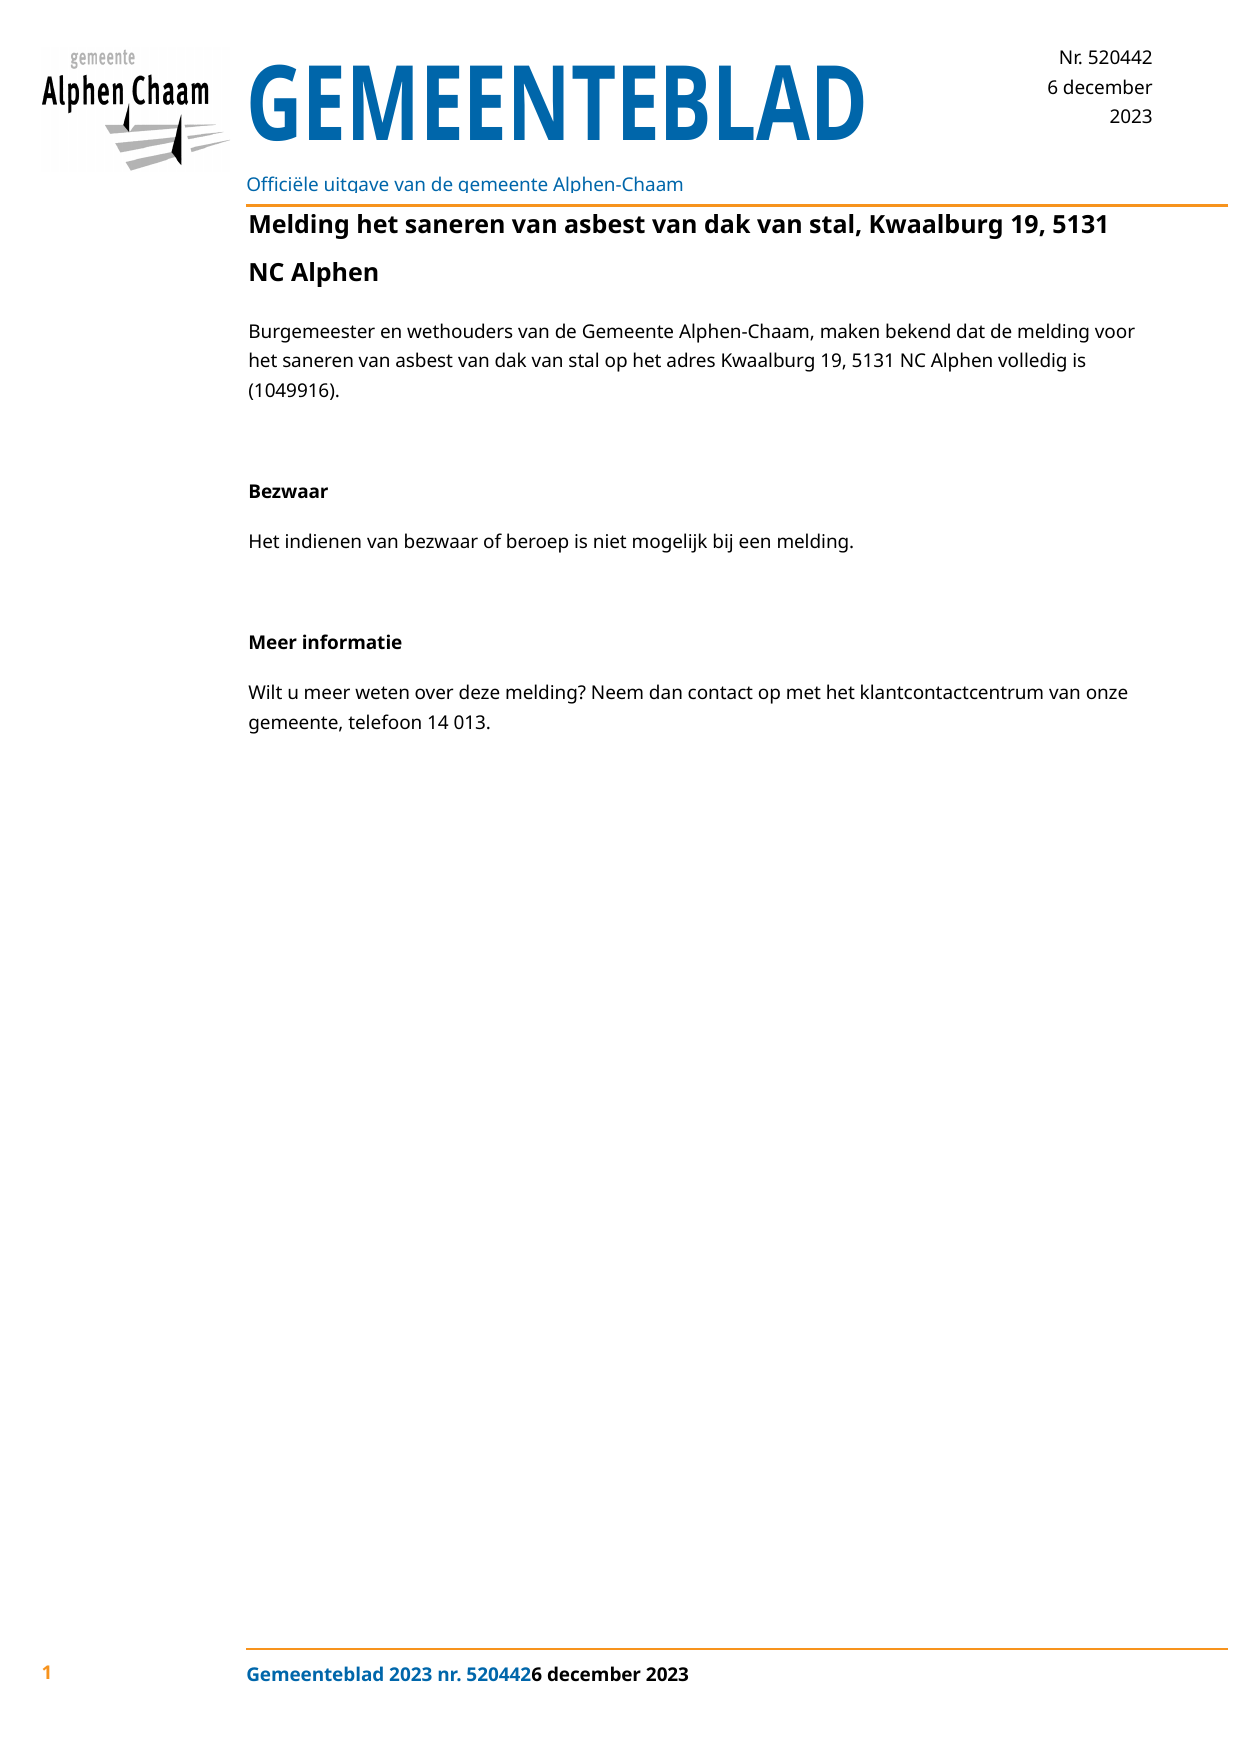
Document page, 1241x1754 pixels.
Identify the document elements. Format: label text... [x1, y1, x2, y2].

text Het indienen van bezwaar of beroep is niet mogelijk bij een melding. [248, 528, 1152, 554]
text Melding het saneren van asbest van dak van stal, Kwaalburg 19, 5131 NC Alphen [248, 207, 1152, 288]
picture [41, 47, 231, 172]
text Wilt u meer weten over deze melding? Neem dan contact op met het klantcontactcentrum van onze gemeente, telefoon 14 013. [248, 679, 1152, 735]
text Burgemeester en wethouders van de Gemeente Alphen-Chaam, maken bekend dat de melding voor het saneren van asbest van dak van stal op het adres Kwaalburg 19, 5131 NC Alphen volledig is (1049916). [248, 318, 1152, 403]
text Meer informatie [248, 629, 1152, 655]
text Bezwaar [248, 478, 1152, 504]
